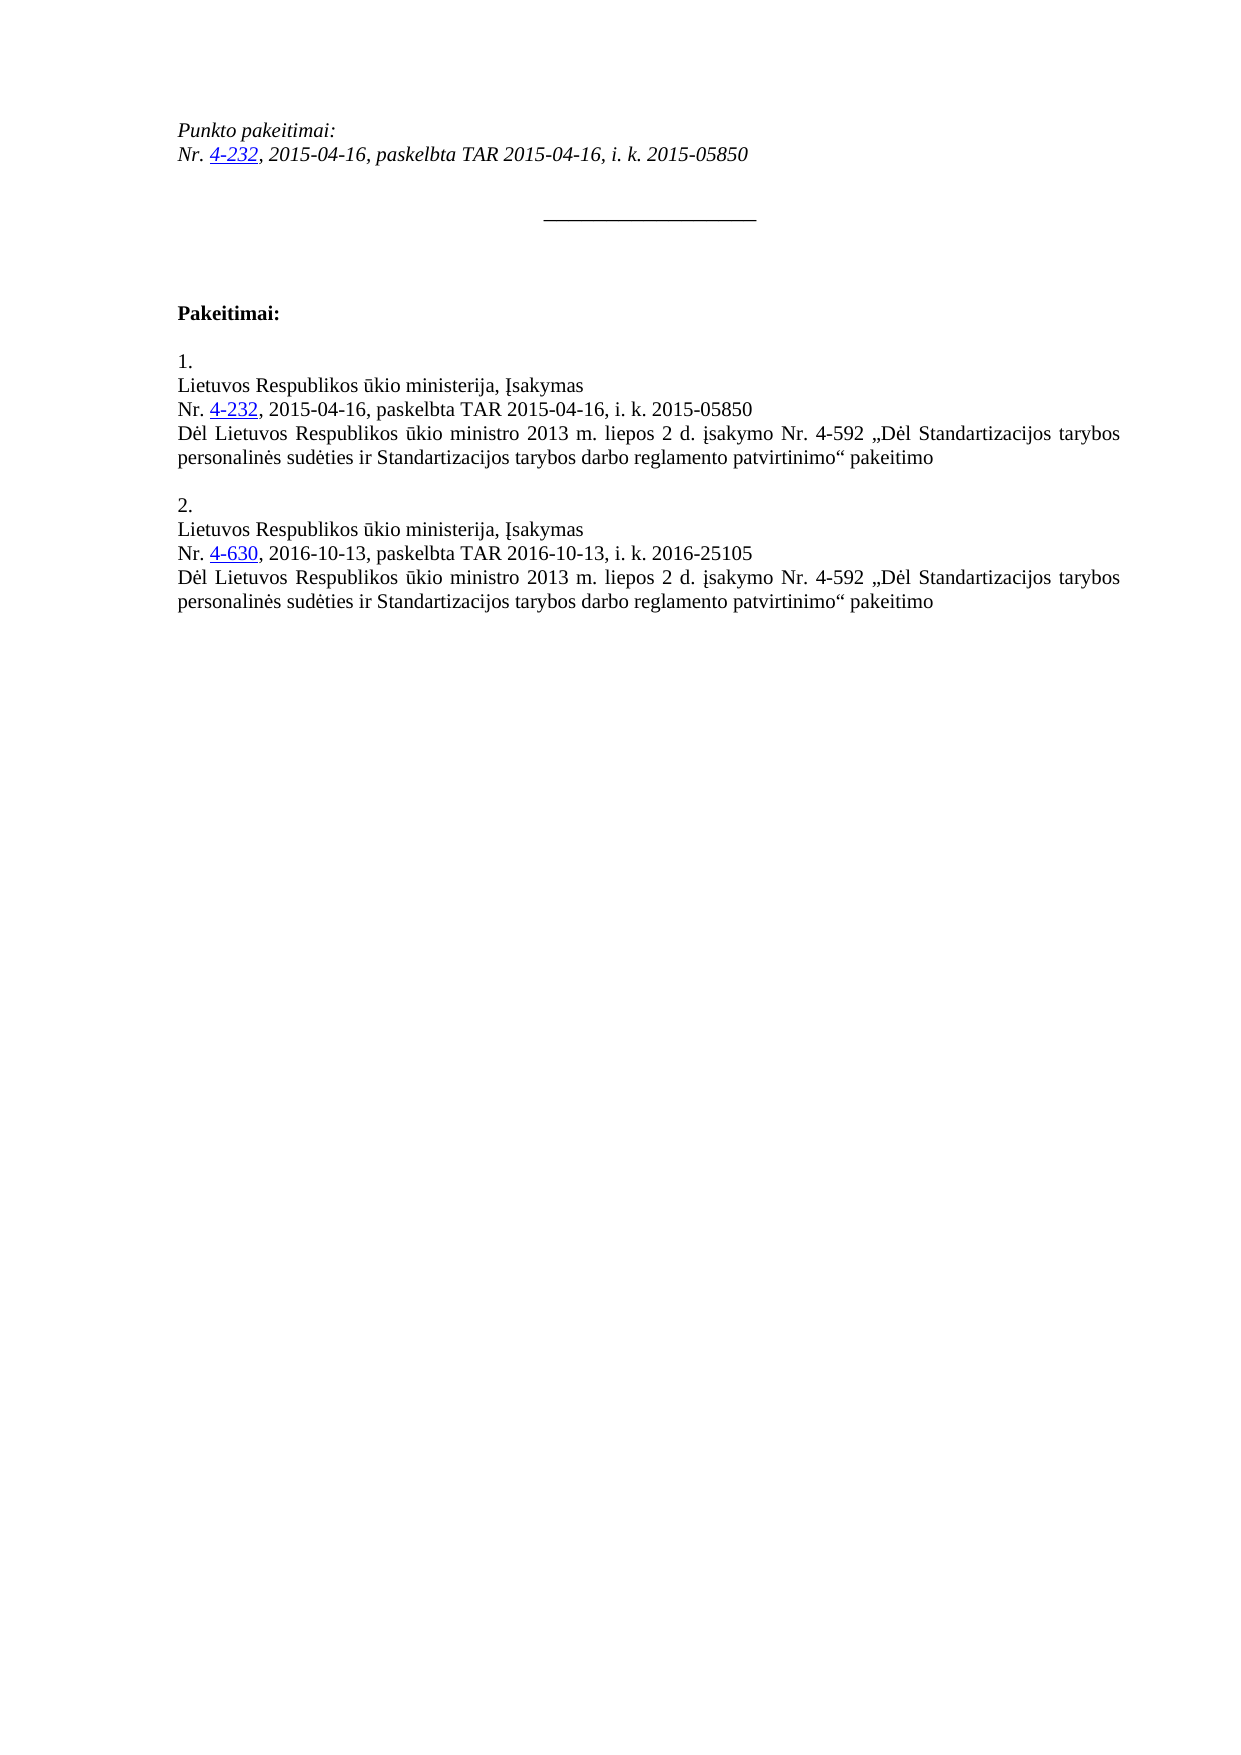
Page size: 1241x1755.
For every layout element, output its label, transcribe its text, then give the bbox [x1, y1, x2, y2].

text 2. [177, 493, 1122, 517]
text Nr. 4-232, 2015-04-16, paskelbta TAR 2015-04-16, i. k. 2015-05850 [177, 142, 1122, 166]
text Nr. 4-630, 2016-10-13, paskelbta TAR 2016-10-13, i. k. 2016-25105 [177, 541, 1122, 565]
text Dėl Lietuvos Respublikos ūkio ministro 2013 m. liepos 2 d. įsakymo Nr. 4-592 „Dėl Standartizacijos tarybos personalinės sudėties ir Standartizacijos tarybos darbo reglamento patvirtinimo“ pakeitimo [177, 565, 1122, 613]
text Lietuvos Respublikos ūkio ministerija, Įsakymas [177, 373, 1122, 397]
text _________________ [177, 195, 1122, 224]
text Punkto pakeitimai: [177, 118, 1122, 142]
text Dėl Lietuvos Respublikos ūkio ministro 2013 m. liepos 2 d. įsakymo Nr. 4-592 „Dėl Standartizacijos tarybos personalinės sudėties ir Standartizacijos tarybos darbo reglamento patvirtinimo“ pakeitimo [177, 421, 1122, 469]
text Pakeitimai: [177, 301, 1122, 325]
text 1. [177, 349, 1122, 373]
text Lietuvos Respublikos ūkio ministerija, Įsakymas [177, 517, 1122, 541]
text Nr. 4-232, 2015-04-16, paskelbta TAR 2015-04-16, i. k. 2015-05850 [177, 397, 1122, 421]
